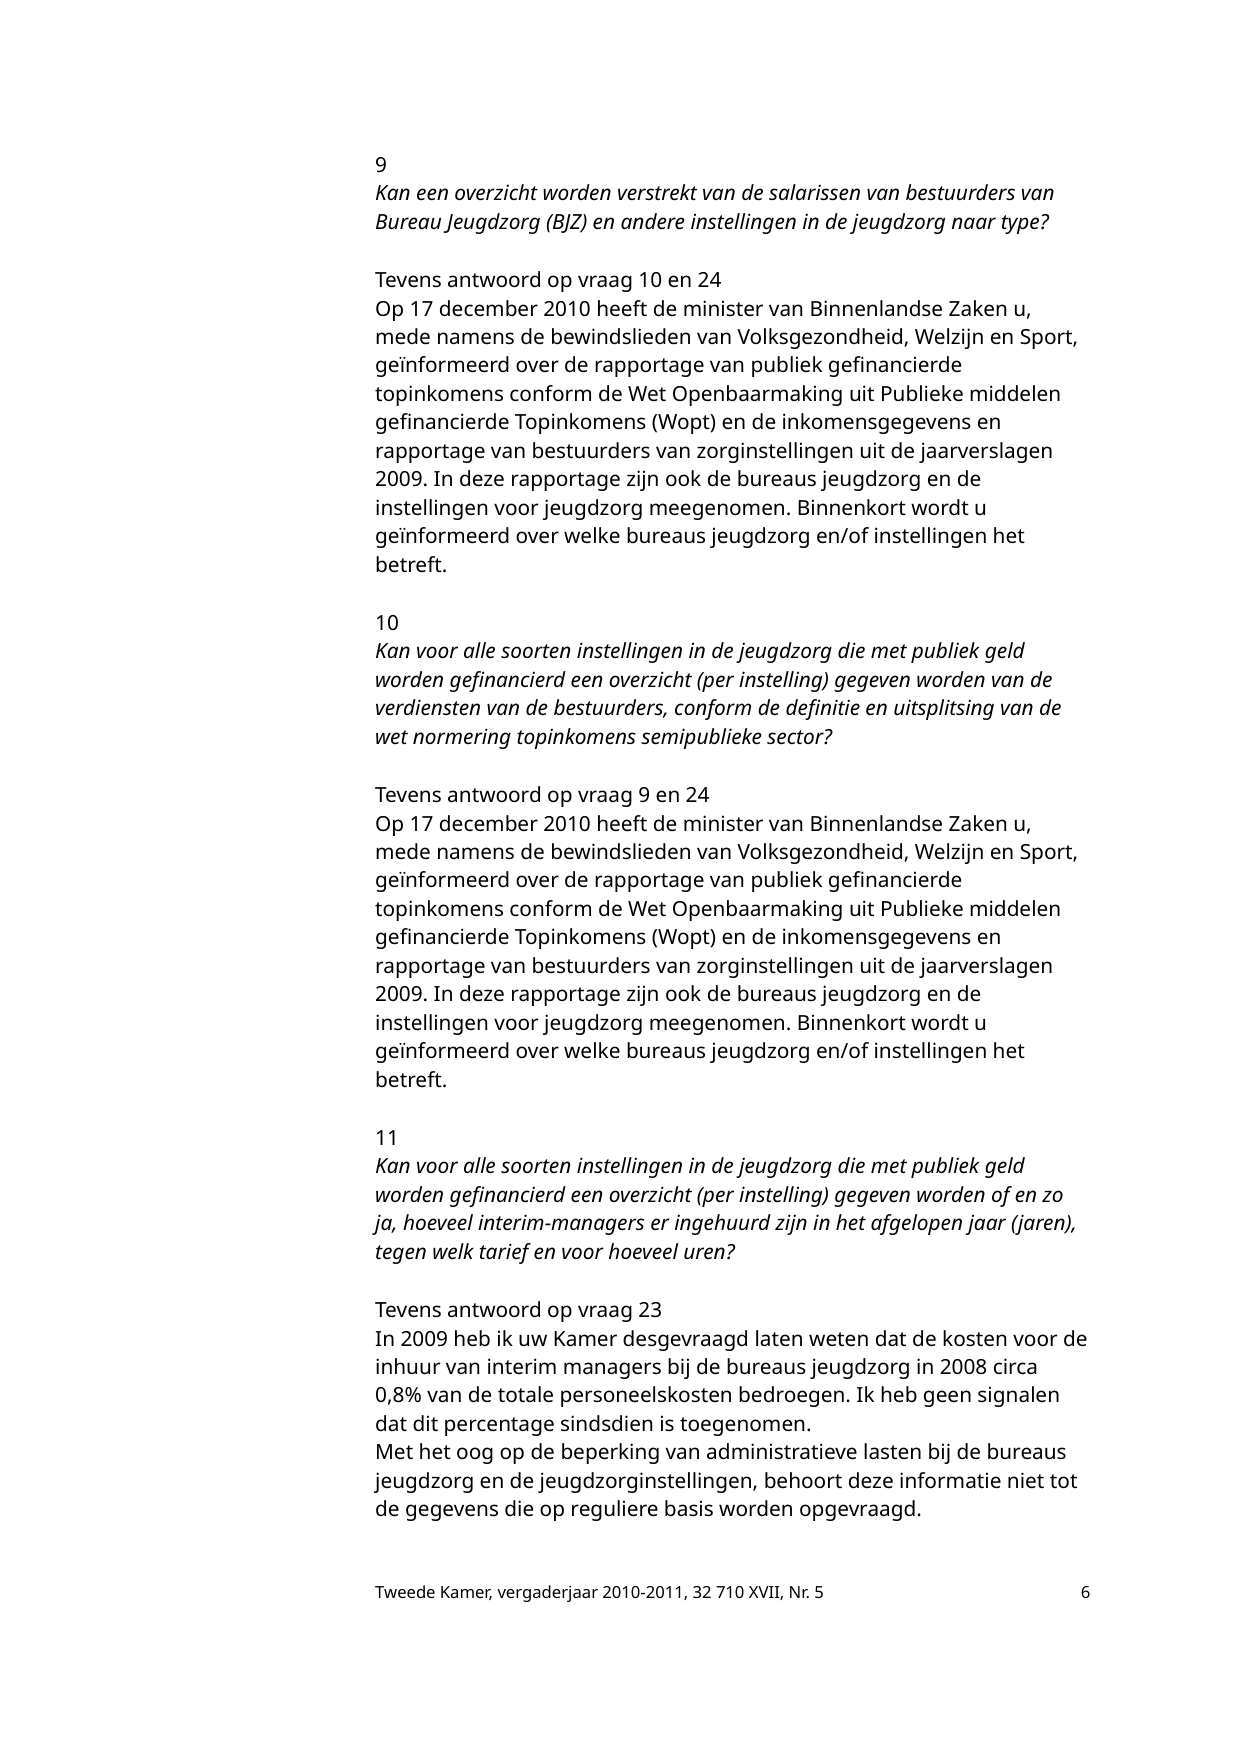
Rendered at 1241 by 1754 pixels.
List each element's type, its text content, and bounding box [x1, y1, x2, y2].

text In 2009 heb ik uw Kamer desgevraagd laten weten dat de kosten voor de inhuur van interim managers bij de bureaus jeugdzorg in 2008 circa 0,8% van de totale personeelskosten bedroegen. Ik heb geen signalen dat dit percentage sindsdien is toegenomen. [375, 1324, 1090, 1437]
text Tevens antwoord op vraag 23 [375, 1295, 1090, 1324]
text Tevens antwoord op vraag 10 en 24 [375, 265, 1090, 294]
text Op 17 december 2010 heeft de minister van Binnenlandse Zaken u, mede namens de bewindslieden van Volksgezondheid, Welzijn en Sport, geïnformeerd over de rapportage van publiek gefinancierde topinkomens conform de Wet Openbaarmaking uit Publieke middelen gefinancierde Topinkomens (Wopt) en de inkomensgegevens en rapportage van bestuurders van zorginstellingen uit de jaarverslagen 2009. In deze rapportage zijn ook de bureaus jeugdzorg en de instellingen voor jeugdzorg meegenomen. Binnenkort wordt u geïnformeerd over welke bureaus jeugdzorg en/of instellingen het betreft. [375, 294, 1090, 578]
text Op 17 december 2010 heeft de minister van Binnenlandse Zaken u, mede namens de bewindslieden van Volksgezondheid, Welzijn en Sport, geïnformeerd over de rapportage van publiek gefinancierde topinkomens conform de Wet Openbaarmaking uit Publieke middelen gefinancierde Topinkomens (Wopt) en de inkomensgegevens en rapportage van bestuurders van zorginstellingen uit de jaarverslagen 2009. In deze rapportage zijn ook de bureaus jeugdzorg en de instellingen voor jeugdzorg meegenomen. Binnenkort wordt u geïnformeerd over welke bureaus jeugdzorg en/of instellingen het betreft. [375, 809, 1090, 1093]
text Tevens antwoord op vraag 9 en 24 [375, 780, 1090, 809]
text Kan een overzicht worden verstrekt van de salarissen van bestuurders van Bureau Jeugdzorg (BJZ) en andere instellingen in de jeugdzorg naar type? [375, 178, 1090, 235]
text Kan voor alle soorten instellingen in de jeugdzorg die met publiek geld worden gefinancierd een overzicht (per instelling) gegeven worden of en zo ja, hoeveel interim-managers er ingehuurd zijn in het afgelopen jaar (jaren), tegen welk tarief en voor hoeveel uren? [375, 1152, 1090, 1265]
text 10 [375, 608, 1090, 637]
text 9 [375, 150, 1090, 178]
text Met het oog op de beperking van administratieve lasten bij de bureaus jeugdzorg en de jeugdzorginstellingen, behoort deze informatie niet tot de gegevens die op reguliere basis worden opgevraagd. [375, 1437, 1090, 1523]
text 11 [375, 1123, 1090, 1152]
text Kan voor alle soorten instellingen in de jeugdzorg die met publiek geld worden gefinancierd een overzicht (per instelling) gegeven worden van de verdiensten van de bestuurders, conform de definitie en uitsplitsing van de wet normering topinkomens semipublieke sector? [375, 637, 1090, 750]
